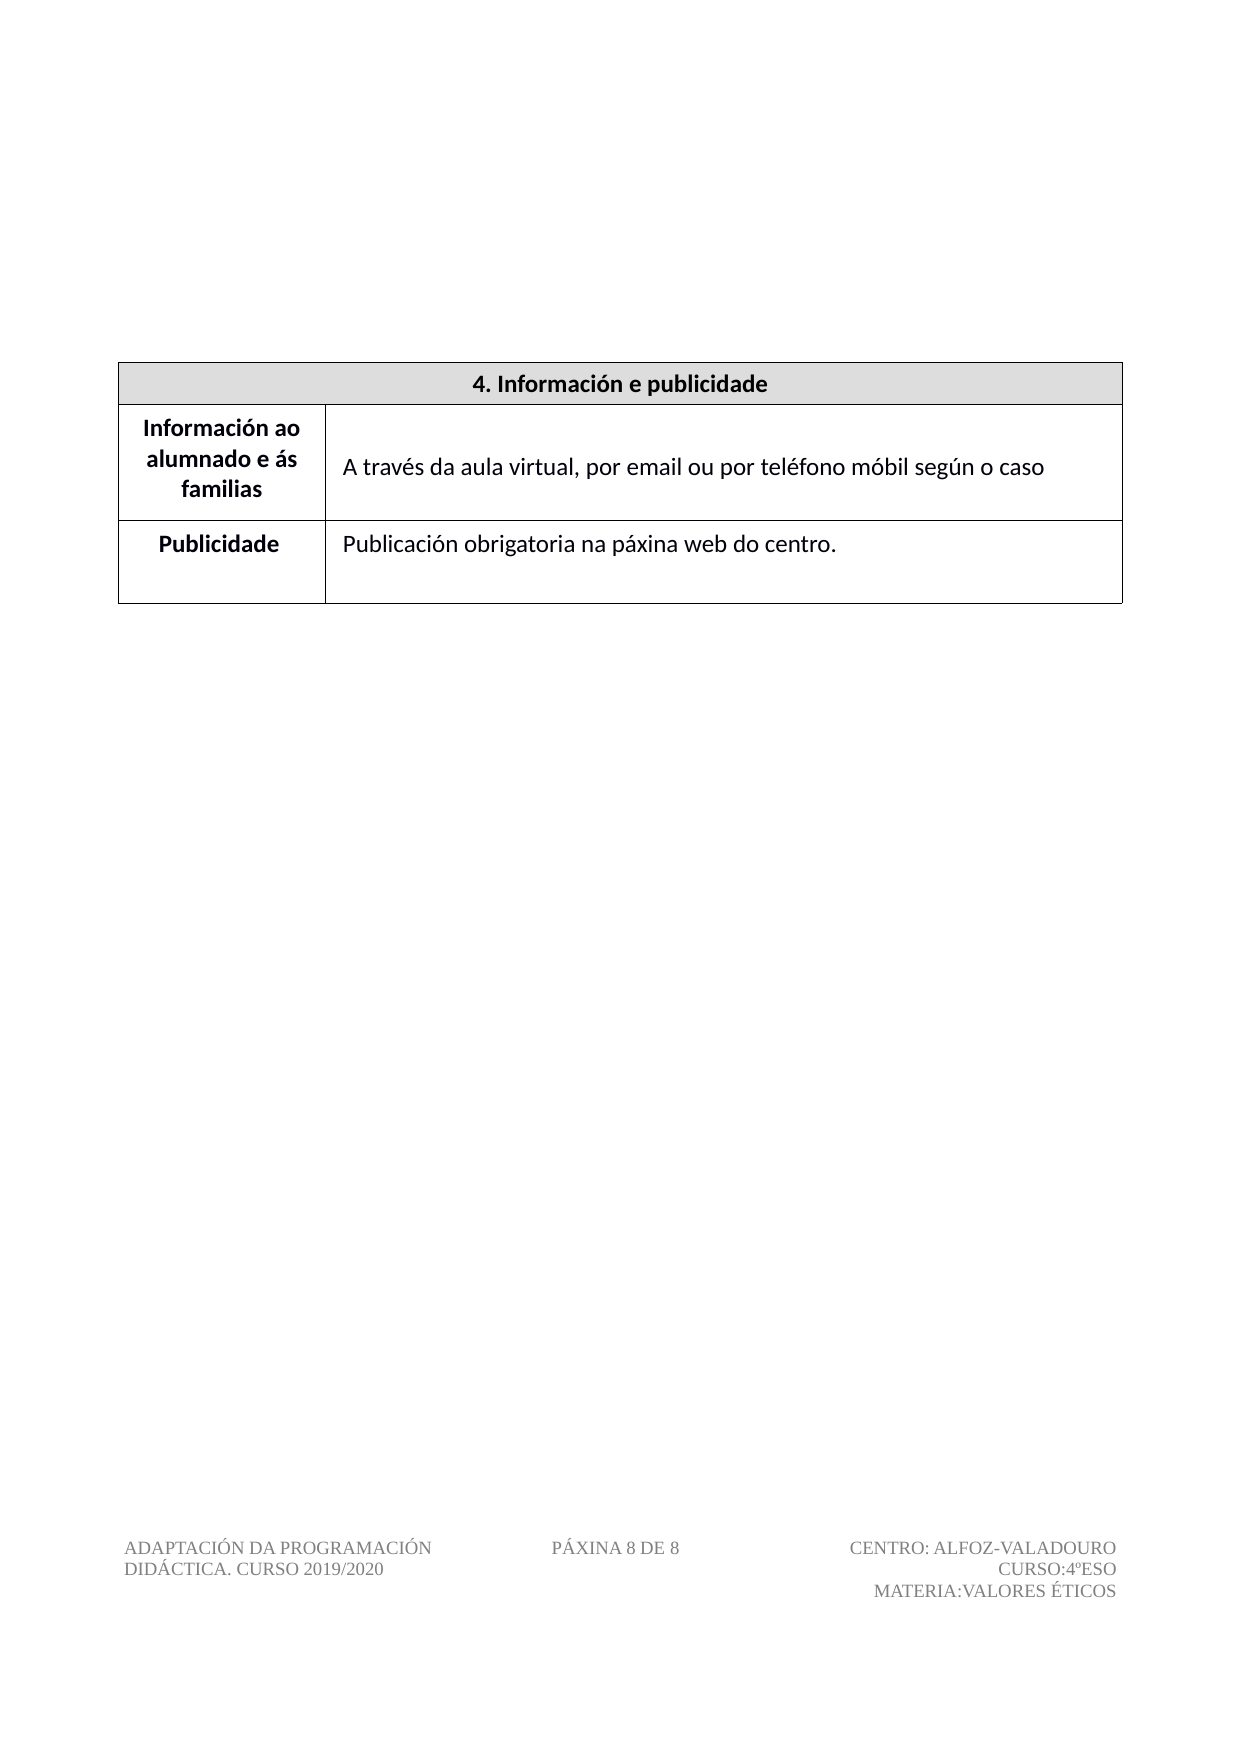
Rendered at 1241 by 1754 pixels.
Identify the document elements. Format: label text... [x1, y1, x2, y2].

table_cell Información ao alumnado e ás familias [119, 405, 325, 520]
table_cell Publicidade [119, 521, 325, 603]
table_header 4. Información e publicidade [119, 363, 1122, 404]
table_cell Publicación obrigatoria na páxina web do centro. [326, 521, 1122, 603]
table_cell A través da aula virtual, por email ou por teléfono móbil según o caso [326, 405, 1122, 520]
